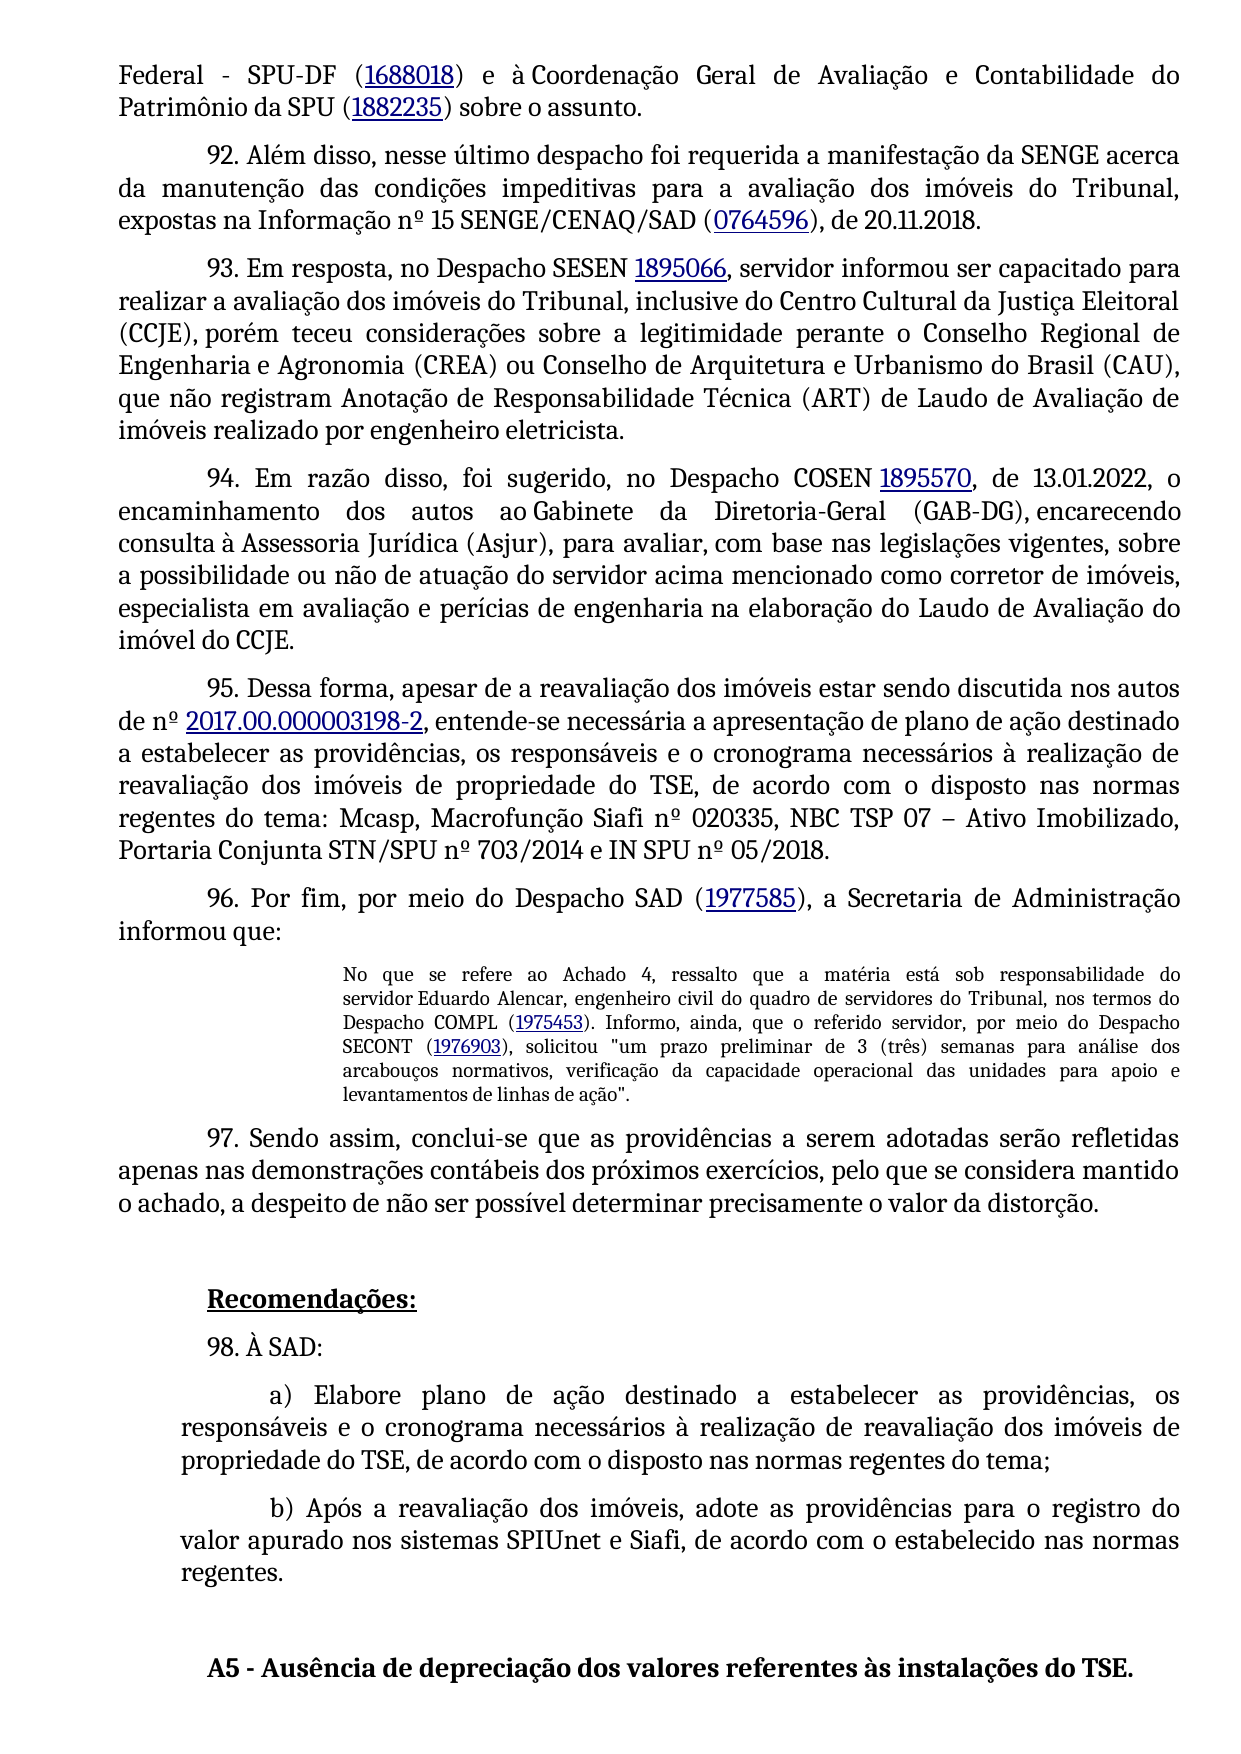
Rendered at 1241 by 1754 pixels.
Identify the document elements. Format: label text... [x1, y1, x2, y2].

text 94. Em razão disso, foi sugerido, no Despacho COSEN 1895570, de 13.01.2022, o encaminhamento dos autos ao Gabinete da Diretoria-Geral (GAB-DG), encarecendo consulta à Assessoria Jurídica (Asjur), para avaliar, com base nas legislações vigentes, sobre a possibilidade ou não de atuação do servidor acima mencionado como corretor de imóveis, especialista em avaliação e perícias de engenharia na elaboração do Laudo de Avaliação do imóvel do CCJE. [118, 462, 1181, 657]
text a) Elabore plano de ação destinado a estabelecer as providências, os responsáveis e o cronograma necessários à realização de reavaliação dos imóveis de propriedade do TSE, de acordo com o disposto nas normas regentes do tema; [181, 1379, 1181, 1476]
text 95. Dessa forma, apesar de a reavaliação dos imóveis estar sendo discutida nos autos de nº 2017.00.000003198-2, entende-se necessária a apresentação de plano de ação destinado a estabelecer as providências, os responsáveis e o cronograma necessários à realização de reavaliação dos imóveis de propriedade do TSE, de acordo com o disposto nas normas regentes do tema: Mcasp, Macrofunção Siafi nº 020335, NBC TSP 07 – Ativo Imobilizado, Portaria Conjunta STN/SPU nº 703/2014 e IN SPU nº 05/2018. [118, 672, 1181, 867]
text 98. À SAD: [118, 1331, 1181, 1363]
text 93. Em resposta, no Despacho SESEN 1895066, servidor informou ser capacitado para realizar a avaliação dos imóveis do Tribunal, inclusive do Centro Cultural da Justiça Eleitoral (CCJE), porém teceu considerações sobre a legitimidade perante o Conselho Regional de Engenharia e Agronomia (CREA) ou Conselho de Arquitetura e Urbanismo do Brasil (CAU), que não registram Anotação de Responsabilidade Técnica (ART) de Laudo de Avaliação de imóveis realizado por engenheiro eletricista. [118, 252, 1181, 447]
text b) Após a reavaliação dos imóveis, adote as providências para o registro do valor apurado nos sistemas SPIUnet e Siafi, de acordo com o estabelecido nas normas regentes. [181, 1492, 1181, 1589]
text 97. Sendo assim, conclui-se que as providências a serem adotadas serão refletidas apenas nas demonstrações contábeis dos próximos exercícios, pelo que se considera mantido o achado, a despeito de não ser possível determinar precisamente o valor da distorção. [118, 1122, 1181, 1219]
text Federal - SPU-DF (1688018) e à Coordenação Geral de Avaliação e Contabilidade do Patrimônio da SPU (1882235) sobre o assunto. [118, 59, 1181, 124]
text 92. Além disso, nesse último despacho foi requerida a manifestação da SENGE acerca da manutenção das condições impeditivas para a avaliação dos imóveis do Tribunal, expostas na Informação nº 15 SENGE/CENAQ/SAD (0764596), de 20.11.2018. [118, 139, 1181, 237]
text No que se refere ao Achado 4, ressalto que a matéria está sob responsabilidade do servidor Eduardo Alencar, engenheiro civil do quadro de servidores do Tribunal, nos termos do Despacho COMPL (1975453). Informo, ainda, que o referido servidor, por meio do Despacho SECONT (1976903), solicitou "um prazo preliminar de 3 (três) semanas para análise dos arcabouços normativos, verificação da capacidade operacional das unidades para apoio e levantamentos de linhas de ação". [343, 963, 1181, 1106]
text 96. Por fim, por meio do Despacho SAD (1977585), a Secretaria de Administração informou que: [118, 882, 1181, 947]
text Recomendações: [118, 1283, 1181, 1315]
text A5 - Ausência de depreciação dos valores referentes às instalações do TSE. [118, 1653, 1181, 1685]
